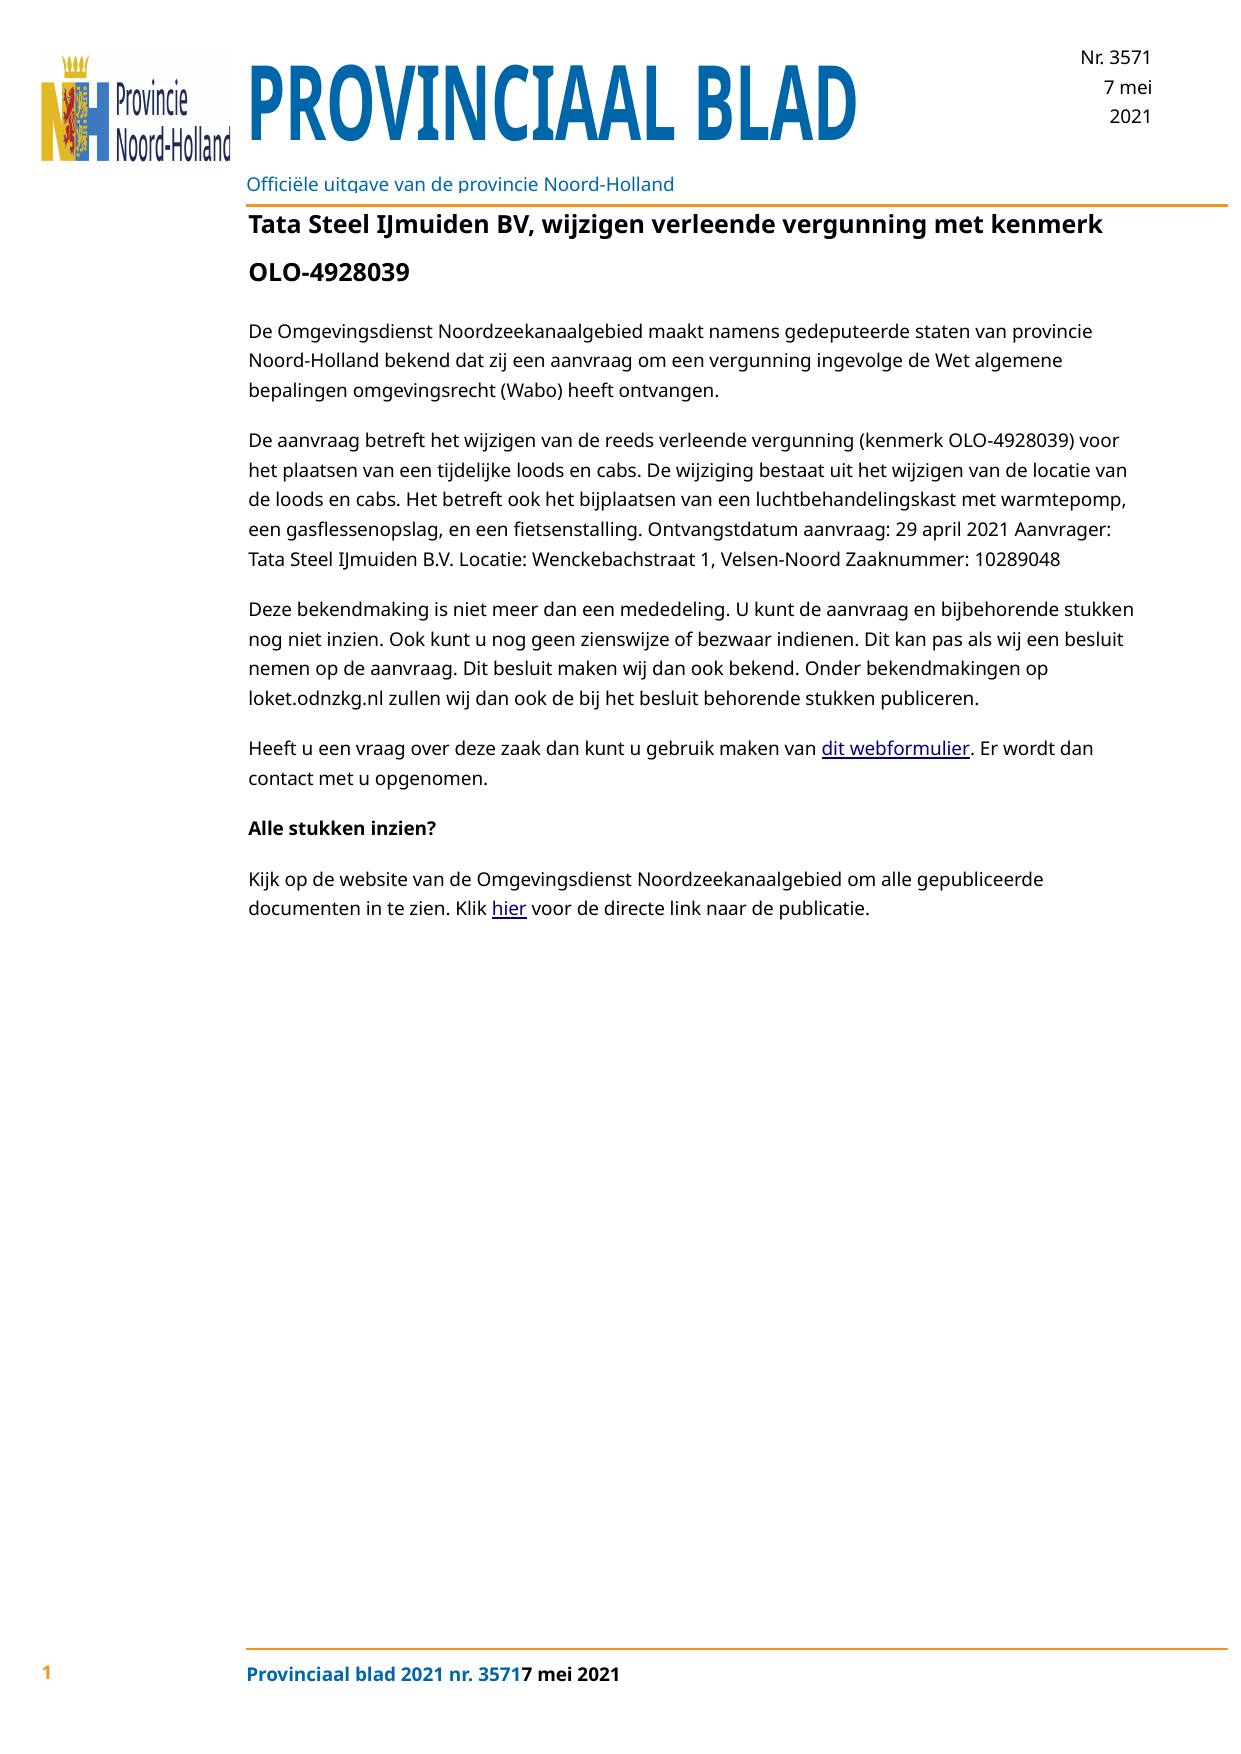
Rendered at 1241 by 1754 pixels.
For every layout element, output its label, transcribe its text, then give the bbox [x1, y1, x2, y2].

text Heeft u een vraag over deze zaak dan kunt u gebruik maken van dit webformulier. Er wordt dan contact met u opgenomen. [248, 735, 1152, 791]
text Tata Steel IJmuiden BV, wijzigen verleende vergunning met kenmerk OLO-4928039 [248, 207, 1152, 288]
text Deze bekendmaking is niet meer dan een mededeling. U kunt de aanvraag en bijbehorende stukken nog niet inzien. Ook kunt u nog geen zienswijze of bezwaar indienen. Dit kan pas als wij een besluit nemen op de aanvraag. Dit besluit maken wij dan ook bekend. Onder bekendmakingen op loket.odnzkg.nl zullen wij dan ook de bij het besluit behorende stukken publiceren. [248, 596, 1152, 711]
text Kijk op de website van de Omgevingsdienst Noordzeekanaalgebied om alle gepubliceerde documenten in te zien. Klik hier voor de directe link naar de publicatie. [248, 866, 1152, 921]
picture [41, 47, 231, 172]
text De Omgevingsdienst Noordzeekanaalgebied maakt namens gedeputeerde staten van provincie Noord-Holland bekend dat zij een aanvraag om een vergunning ingevolge de Wet algemene bepalingen omgevingsrecht (Wabo) heeft ontvangen. [248, 318, 1152, 403]
text De aanvraag betreft het wijzigen van de reeds verleende vergunning (kenmerk OLO-4928039) voor het plaatsen van een tijdelijke loods en cabs. De wijziging bestaat uit het wijzigen van de locatie van de loods en cabs. Het betreft ook het bijplaatsen van een luchtbehandelingskast met warmtepomp, een gasflessenopslag, en een fietsenstalling. Ontvangstdatum aanvraag: 29 april 2021 Aanvrager: Tata Steel IJmuiden B.V. Locatie: Wenckebachstraat 1, Velsen-Noord Zaaknummer: 10289048 [248, 427, 1152, 572]
text Alle stukken inzien? [248, 815, 1152, 841]
